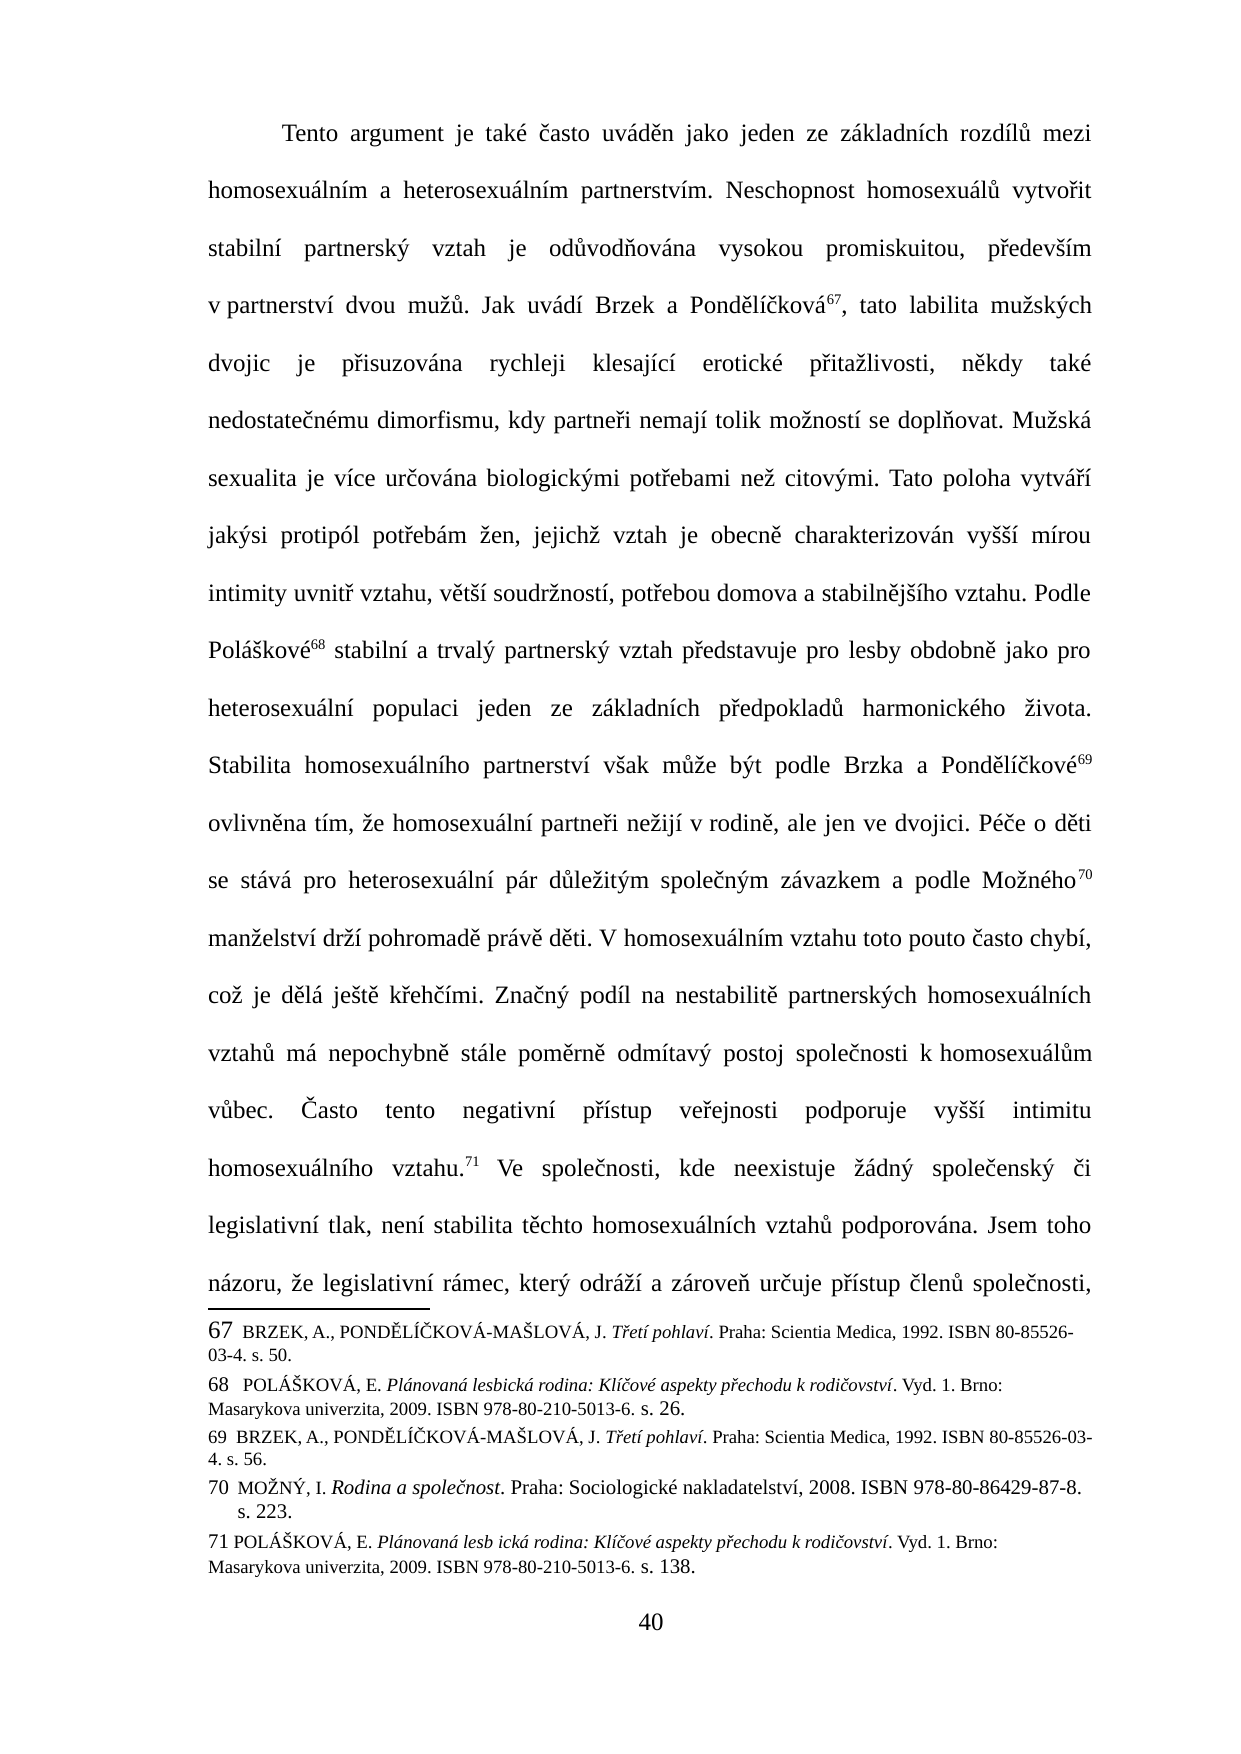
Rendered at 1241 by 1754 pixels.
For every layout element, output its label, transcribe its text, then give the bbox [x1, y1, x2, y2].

text BRZEK, A., PONDĚLÍČKOVÁ-MAŠLOVÁ, J. Třetí pohlaví. Praha: Scientia Medica, 1992. ISBN 80-85526-03-4. s. 56. [208, 1426, 1094, 1469]
text Tento argument je také často uváděn jako jeden ze základních rozdílů mezi homosexuálním a heterosexuálním partnerstvím. Neschopnost homosexuálů vytvořit stabilní partnerský vztah je odůvodňována vysokou promiskuitou, především v partnerství dvou mužů. Jak uvádí Brzek a Pondělíčková, tato labilita mužských dvojic je přisuzována rychleji klesající erotické přitažlivosti, někdy také nedostatečnému dimorfismu, kdy partneři nemají tolik možností se doplňovat. Mužská sexualita je více určována biologickými potřebami než citovými. Tato poloha vytváří jakýsi protipól potřebám žen, jejichž vztah je obecně charakterizován vyšší mírou intimity uvnitř vztahu, větší soudržností, potřebou domova a stabilnějšího vztahu. Podle Poláškové stabilní a trvalý partnerský vztah představuje pro lesby obdobně jako pro heterosexuální populaci jeden ze základních předpokladů harmonického života. Stabilita homosexuálního partnerství však může být podle Brzka a Pondělíčkové ovlivněna tím, že homosexuální partneři nežijí v rodině, ale jen ve dvojici. Péče o děti se stává pro heterosexuální pár důležitým společným závazkem a podle Možného manželství drží pohromadě právě děti. V homosexuálním vztahu toto pouto často chybí, což je dělá ještě křehčími. Značný podíl na nestabilitě partnerských homosexuálních vztahů má nepochybně stále poměrně odmítavý postoj společnosti k homosexuálům vůbec. Často tento negativní přístup veřejnosti podporuje vyšší intimitu homosexuálního vztahu. Ve společnosti, kde neexistuje žádný společenský či legislativní tlak, není stabilita těchto homosexuálních vztahů podporována. Jsem toho názoru, že legislativní rámec, který odráží a zároveň určuje přístup členů společnosti, [208, 118, 1092, 1297]
text BRZEK, A., PONDĚLÍČKOVÁ-MAŠLOVÁ, J. Třetí pohlaví. Praha: Scientia Medica, 1992. ISBN 80-85526-03-4. s. 50. [208, 1316, 1094, 1366]
text MOŽNÝ, I. Rodina a společnost. Praha: Sociologické nakladatelství, 2008. ISBN 978-80-86429-87-8. s. 223. [208, 1475, 1094, 1523]
text POLÁŠKOVÁ, E. Plánovaná lesb ická rodina: Klíčové aspekty přechodu k rodičovství. Vyd. 1. Brno: Masarykova univerzita, 2009. ISBN 978-80-210-5013-6. s. 138. [208, 1529, 1094, 1578]
text POLÁŠKOVÁ, E. Plánovaná lesbická rodina: Klíčové aspekty přechodu k rodičovství. Vyd. 1. Brno: Masarykova univerzita, 2009. ISBN 978-80-210-5013-6. s. 26. [208, 1372, 1094, 1420]
